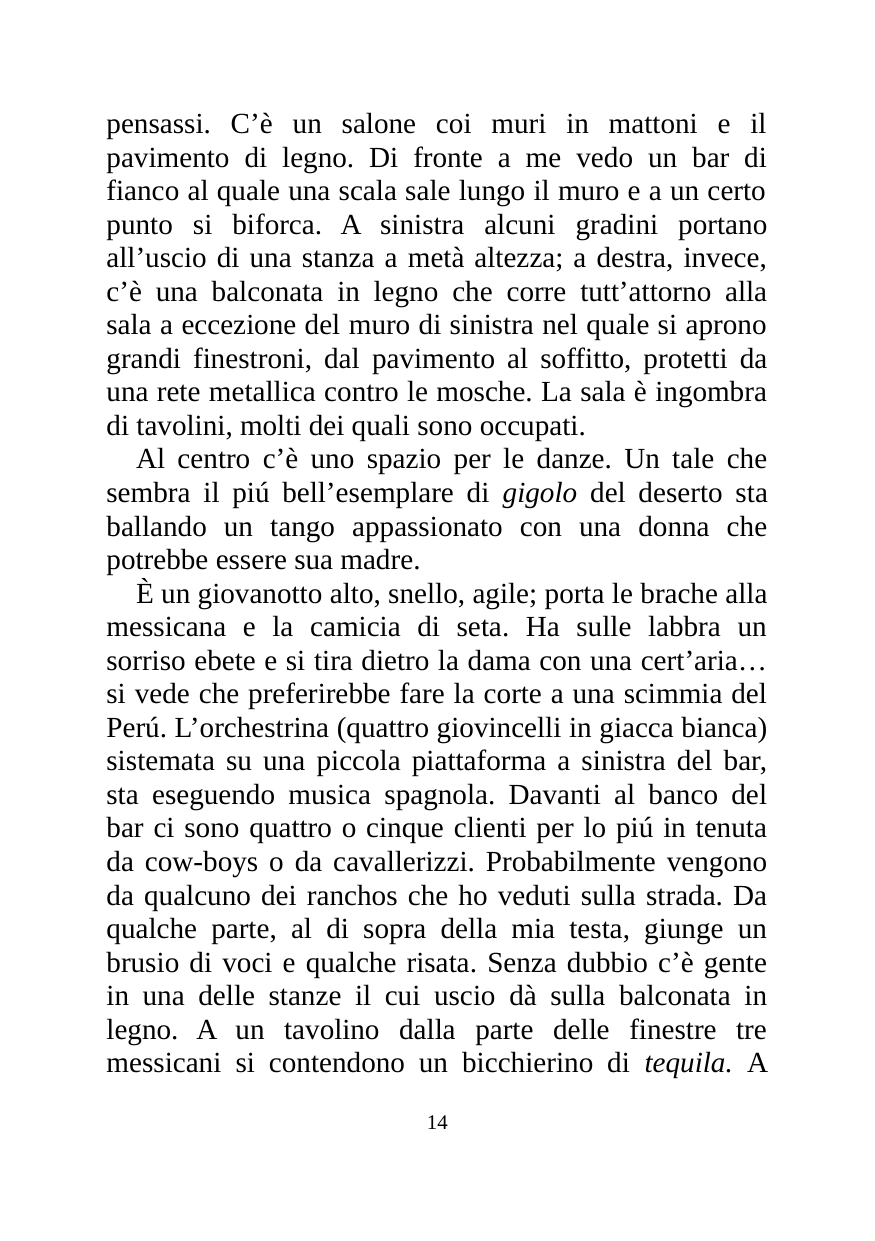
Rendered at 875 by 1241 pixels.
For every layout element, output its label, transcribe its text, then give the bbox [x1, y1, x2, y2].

text È un giovanotto alto, snello, agile; porta le brache alla messicana e la camicia di seta. Ha sulle labbra un sorriso ebete e si tira dietro la dama con una cert’aria… si vede che preferirebbe fare la corte a una scimmia del Perú. L’orchestrina (quattro giovincelli in giacca bianca) sistemata su una piccola piattaforma a sinistra del bar, sta eseguendo musica spagnola. Davanti al banco del bar ci sono quattro o cinque clienti per lo piú in tenuta da cow-boys o da cavallerizzi. Probabilmente vengono da qualcuno dei ranchos che ho veduti sulla strada. Da qualche parte, al di sopra della mia testa, giunge un brusio di voci e qualche risata. Senza dubbio c’è gente in una delle stanze il cui uscio dà sulla balconata in legno. A un tavolino dalla parte delle finestre tre messicani si contendono un bicchierino di tequila. A [106, 576, 768, 1079]
text pensassi. C’è un salone coi muri in mattoni e il pavimento di legno. Di fronte a me vedo un bar di fianco al quale una scala sale lungo il muro e a un certo punto si biforca. A sinistra alcuni gradini portano all’uscio di una stanza a metà altezza; a destra, invece, c’è una balconata in legno che corre tutt’attorno alla sala a eccezione del muro di sinistra nel quale si aprono grandi finestroni, dal pavimento al soffitto, protetti da una rete metallica contro le mosche. La sala è ingombra di tavolini, molti dei quali sono occupati. [106, 106, 768, 442]
text Al centro c’è uno spazio per le danze. Un tale che sembra il piú bell’esemplare di gigolo del deserto sta ballando un tango appassionato con una donna che potrebbe essere sua madre. [106, 442, 768, 576]
